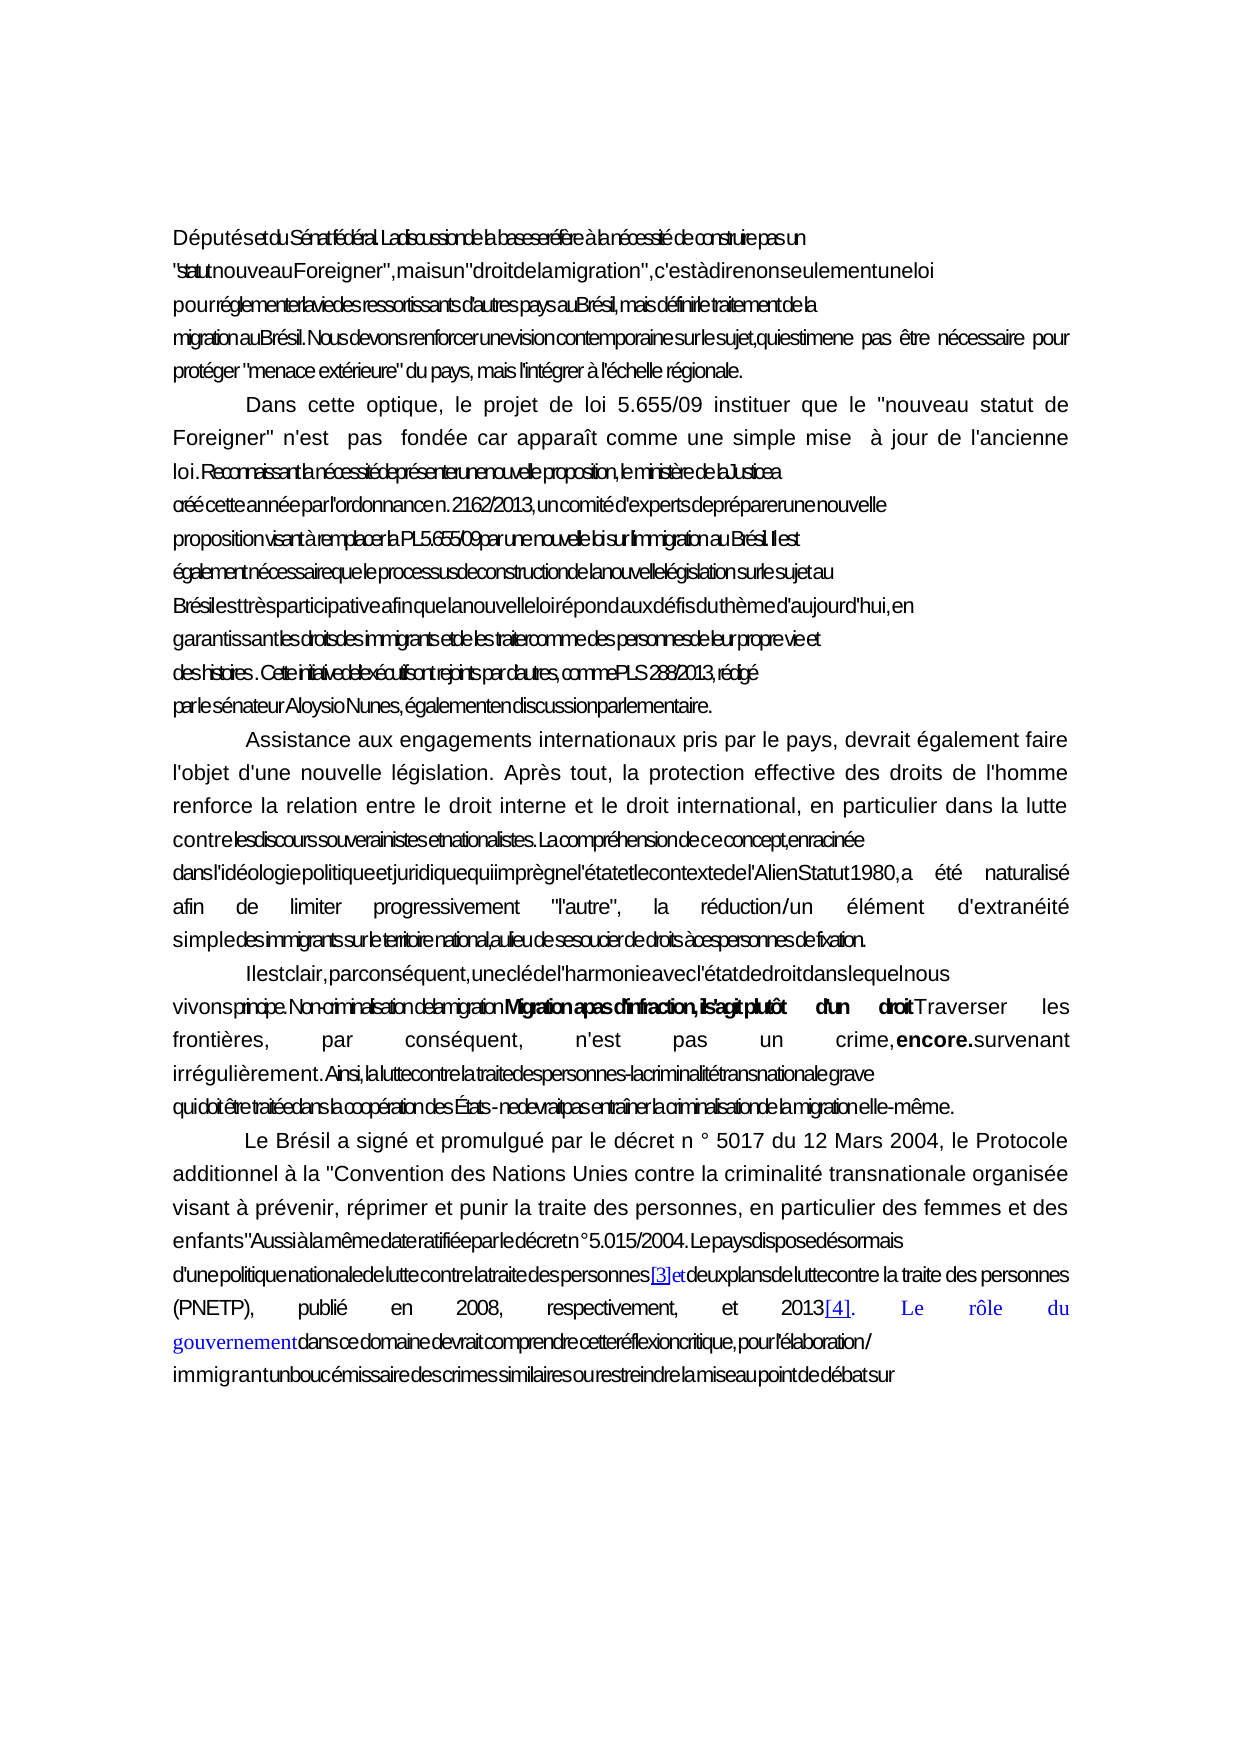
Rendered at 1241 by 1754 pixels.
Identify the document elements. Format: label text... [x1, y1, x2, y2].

text Assistance aux engagements internationaux pris par le pays, devrait également faire l'objet d'une nouvelle législation. Après tout, la protection effective des droits de l'homme renforce la relation entre le droit interne et le droit international, en particulier dans la lutte contrelesdiscourssouverainistesetnationalistes.Lacompréhensiondececoncept,enracinée dansl'idéologiepolitiqueetjuridiquequiimprègnel'étatetlecontextedel'AlienStatut1980,a été naturalisé afin de limiter progressivement "l'autre", la réduction/un élément d'extranéité simpledesimmigrantssurleterritoirenational,aulieudesesoucierdedroitsàcespersonnesde fixation. [172, 726, 1070, 952]
text DéputésetduSénatfédéral.Ladiscussiondelabaseseréfèreàlanécessitédeconstruirepasun "statutnouveauForeigner",maisun"droitdelamigration",c'estàdirenonseulementuneloi pourréglementerlaviedesressortissantsd'autrespaysauBrésil,maisdéfinirletraitementdela migrationauBrésil.Nousdevonsrenforcerunevisioncontemporainesurlesujet,quiestimene pas être nécessaire pour protéger "menace extérieure" du pays, mais l'intégrer à l'échelle régionale. [172, 225, 1070, 384]
text Ilestclair,parconséquent,uneclédel'harmonieavecl'étatdedroitdanslequelnous vivonsprincipe.Non-criminalisationdelamigrationMigrationapasd'infraction,ils'agitplutôt d'un droitTraverser les frontières, par conséquent, n'est pas un crime,encore.survenant irrégulièrement.Ainsi,laluttecontrelatraitedespersonnes-lacriminalitétransnationalegrave quidoitêtretraitéedanslacoopérationdesÉtats-nedevraitpasentraînerlacriminalisationdela migrationelle-même. [172, 961, 1070, 1119]
text Dans cette optique, le projet de loi 5.655/09 instituer que le "nouveau statut de Foreigner" n'est pas fondée car apparaît comme une simple mise à jour de l'ancienne loi.Reconnaissantlanécessitédeprésenterunenouvelleproposition,leministèredelaJusticea créécetteannéeparl'ordonnancen.2162/2013,uncomitéd'expertsdepréparerunenouvelle propositionvisantàremplacerlaPL5.655/09parunenouvelleloisurl'immigrationauBrésil.Ilest égalementnécessairequeleprocessusdeconstructiondelanouvellelégislationsurlesujetau Brésilesttrèsparticipativeafinquelanouvelleloirépondauxdéfisduthèmed'aujourd'hui,en garantissantlesdroitsdesimmigrantsetdelestraitercommedespersonnesdeleurproprevieet deshistoires.Cetteinitiativedel'exécutifsontrejointspard'autres,commePLS288/2013,rédigé parlesénateurAloysioNunes,égalementendiscussionparlementaire. [172, 392, 1070, 718]
text Le Brésil a signé et promulgué par le décret n ° 5017 du 12 Mars 2004, le Protocole additionnel à la "Convention des Nations Unies contre la criminalité transnationale organisée visant à prévenir, réprimer et punir la traite des personnes, en particulier des femmes et des enfants"Aussiàlamêmedateratifiéeparledécretn°5.015/2004.Lepaysdisposedésormais d'unepolitiquenationaledeluttecontrelatraitedespersonnes[3]etdeuxplansdeluttecontre la traite des personnes (PNETP), publié en 2008, respectivement, et 2013[4]. Le rôle du gouvernementdanscedomainedevraitcomprendrecetteréflexioncritique,pourl'élaboration/immigrantunboucémissairedescrimessimilairesourestreindrelamiseaupointdedébatsur [172, 1128, 1070, 1387]
